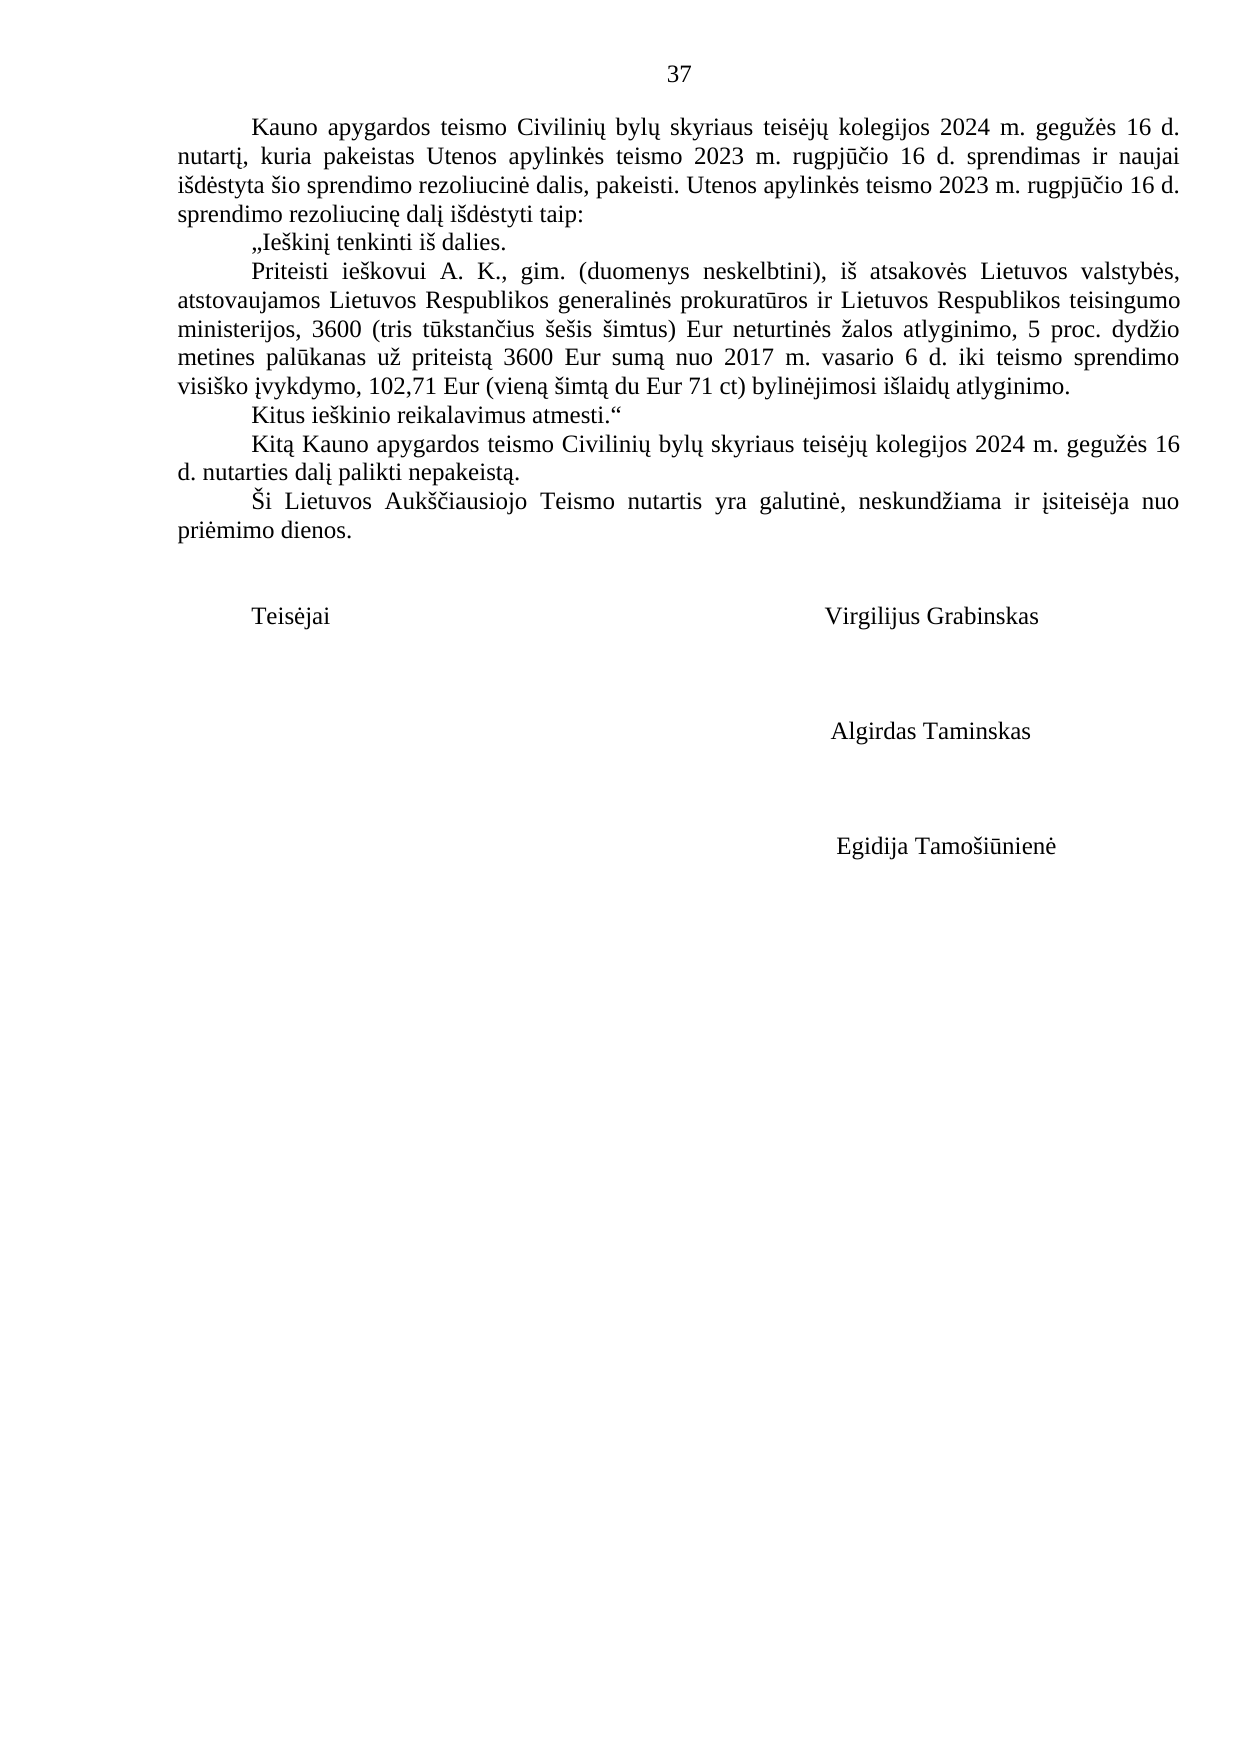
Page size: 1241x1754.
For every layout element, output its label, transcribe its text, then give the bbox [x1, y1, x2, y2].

text Kitą Kauno apygardos teismo Civilinių bylų skyriaus teisėjų kolegijos 2024 m. gegužės 16 d. nutarties dalį palikti nepakeistą. [177, 429, 1181, 486]
text Egidija Tamošiūnienė [836, 831, 1181, 860]
text Priteisti ieškovui A. K., gim. (duomenys neskelbtini), iš atsakovės Lietuvos valstybės, atstovaujamos Lietuvos Respublikos generalinės prokuratūros ir Lietuvos Respublikos teisingumo ministerijos, 3600 (tris tūkstančius šešis šimtus) Eur neturtinės žalos atlyginimo, 5 proc. dydžio metines palūkanas už priteistą 3600 Eur sumą nuo 2017 m. vasario 6 d. iki teismo sprendimo visiško įvykdymo, 102,71 Eur (vieną šimtą du Eur 71 ct) bylinėjimosi išlaidų atlyginimo. [177, 256, 1181, 400]
text „Ieškinį tenkinti iš dalies. [177, 227, 1181, 256]
text Algirdas Taminskas [824, 716, 1181, 745]
text Kitus ieškinio reikalavimus atmesti.“ [177, 400, 1181, 429]
text Kauno apygardos teismo Civilinių bylų skyriaus teisėjų kolegijos 2024 m. gegužės 16 d. nutartį, kuria pakeistas Utenos apylinkės teismo 2023 m. rugpjūčio 16 d. sprendimas ir naujai išdėstyta šio sprendimo rezoliucinė dalis, pakeisti. Utenos apylinkės teismo 2023 m. rugpjūčio 16 d. sprendimo rezoliucinę dalį išdėstyti taip: [177, 112, 1181, 227]
text Teisėjai Virgilijus Grabinskas [177, 601, 1181, 630]
text Ši Lietuvos Aukščiausiojo Teismo nutartis yra galutinė, neskundžiama ir įsiteisėja nuo priėmimo dienos. [177, 486, 1181, 544]
